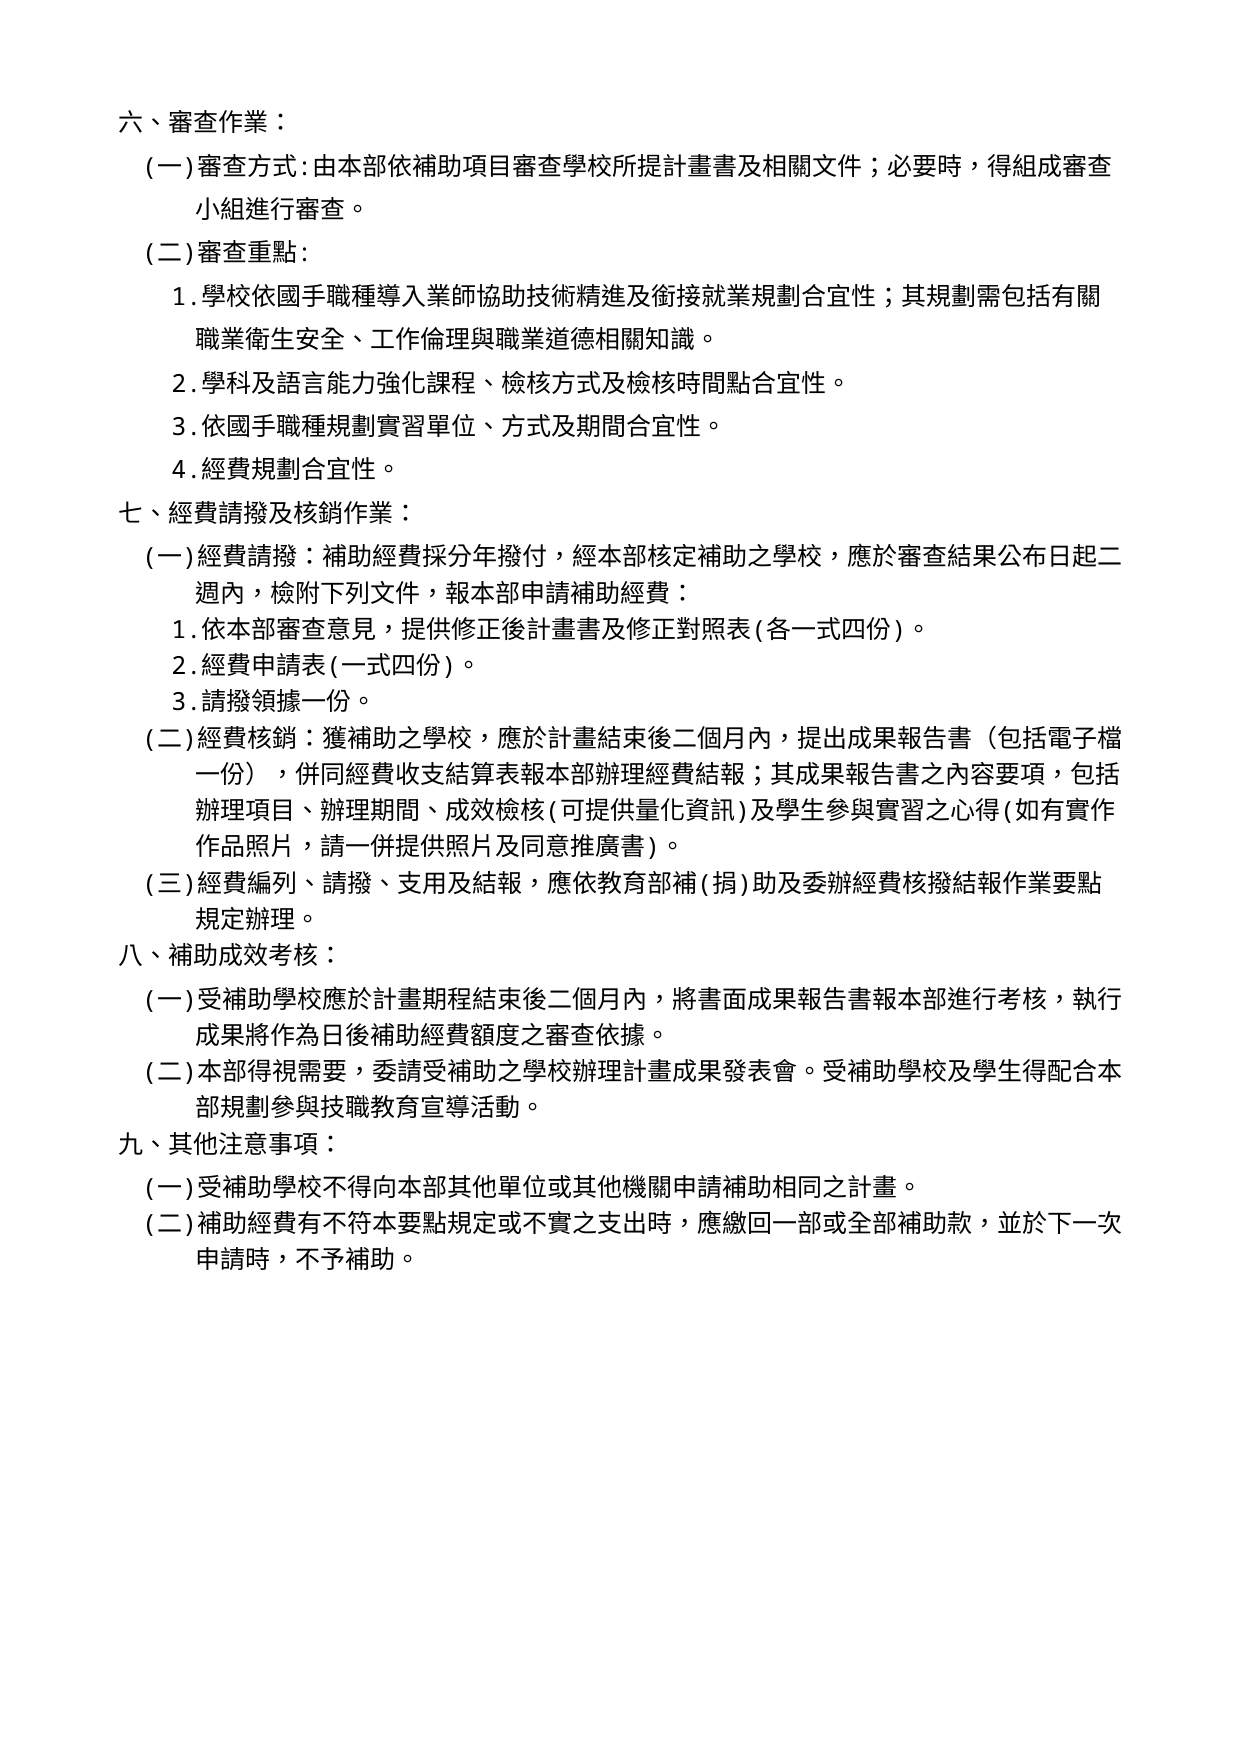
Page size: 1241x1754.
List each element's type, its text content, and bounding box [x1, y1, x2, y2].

text (三)經費編列、請撥、支用及結報，應依教育部補(捐)助及委辦經費核撥結報作業要點規定辦理。 [142, 863, 1122, 936]
text 六、審查作業： [118, 102, 1122, 139]
text (二)審查重點: [142, 233, 1122, 269]
text 4.經費規劃合宜性。 [171, 450, 1122, 486]
text (一)受補助學校應於計畫期程結束後二個月內，將書面成果報告書報本部進行考核，執行成果將作為日後補助經費額度之審查依據。 [142, 979, 1122, 1052]
text 2.學科及語言能力強化課程、檢核方式及檢核時間點合宜性。 [171, 363, 1122, 399]
text 九、其他注意事項： [118, 1124, 1122, 1160]
text (二)經費核銷：獲補助之學校，應於計畫結束後二個月內，提出成果報告書（包括電子檔一份），併同經費收支結算表報本部辦理經費結報；其成果報告書之內容要項，包括辦理項目、辦理期間、成效檢核(可提供量化資訊)及學生參與實習之心得(如有實作作品照片，請一併提供照片及同意推廣書)。 [142, 718, 1122, 863]
text 3.請撥領據一份。 [171, 682, 1122, 718]
text (二)補助經費有不符本要點規定或不實之支出時，應繳回一部或全部補助款，並於下一次申請時，不予補助。 [142, 1204, 1122, 1276]
text (一)受補助學校不得向本部其他單位或其他機關申請補助相同之計畫。 [142, 1167, 1122, 1204]
text 七、經費請撥及核銷作業： [118, 493, 1122, 530]
text (二)本部得視需要，委請受補助之學校辦理計畫成果發表會。受補助學校及學生得配合本部規劃參與技職教育宣導活動。 [142, 1052, 1122, 1124]
text 3.依國手職種規劃實習單位、方式及期間合宜性。 [171, 407, 1122, 443]
text 八、補助成效考核： [118, 936, 1122, 972]
text 1.學校依國手職種導入業師協助技術精進及銜接就業規劃合宜性；其規劃需包括有關職業衛生安全、工作倫理與職業道德相關知識。 [171, 276, 1122, 356]
text (一)審查方式:由本部依補助項目審查學校所提計畫書及相關文件；必要時，得組成審查小組進行審查。 [142, 146, 1122, 226]
text 2.經費申請表(一式四份)。 [171, 646, 1122, 682]
text 1.依本部審查意見，提供修正後計畫書及修正對照表(各一式四份)。 [171, 609, 1122, 646]
text (一)經費請撥：補助經費採分年撥付，經本部核定補助之學校，應於審查結果公布日起二週內，檢附下列文件，報本部申請補助經費： [142, 537, 1122, 609]
